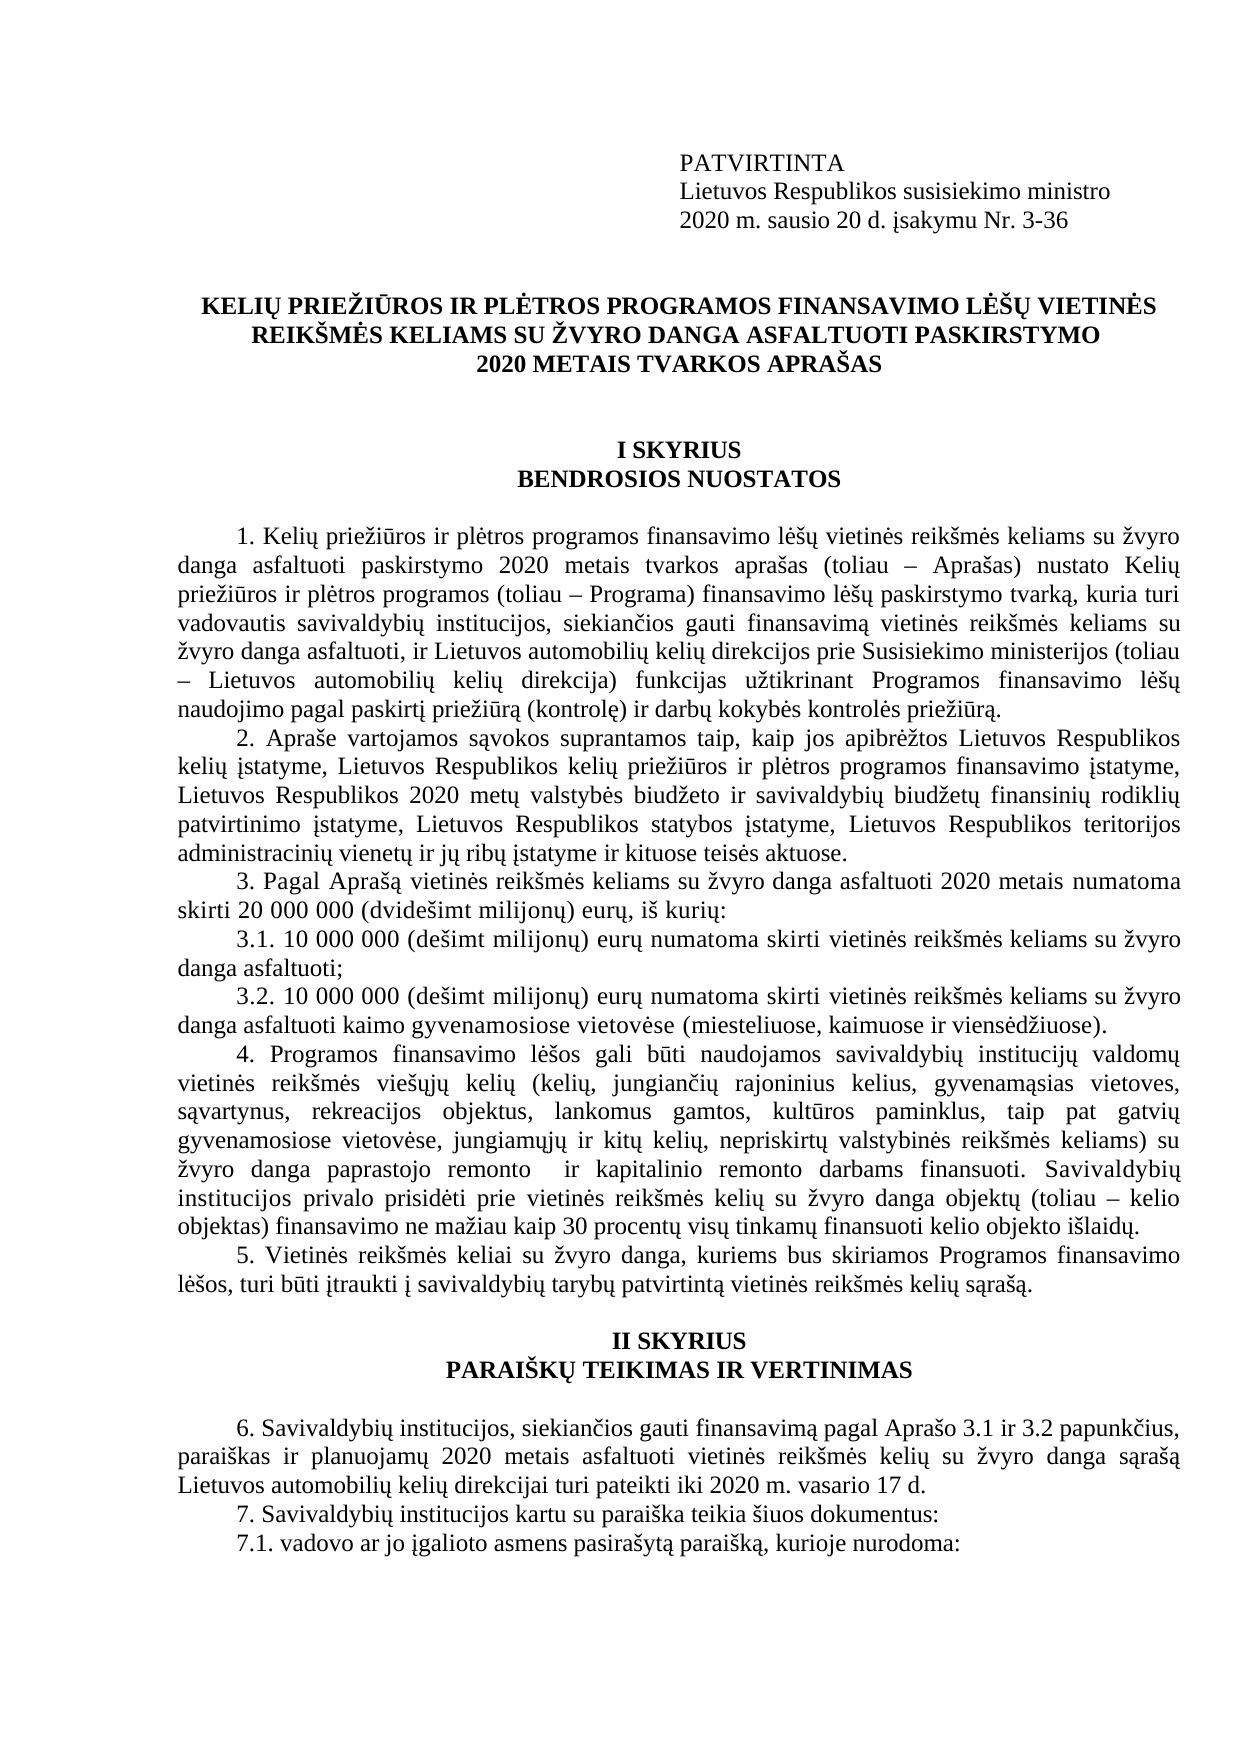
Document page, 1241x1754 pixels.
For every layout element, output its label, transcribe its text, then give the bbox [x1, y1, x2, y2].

text PARAIŠKŲ TEIKIMAS IR VERTINIMAS [177, 1355, 1181, 1384]
text 1. Kelių priežiūros ir plėtros programos finansavimo lėšų vietinės reikšmės keliams su žvyro danga asfaltuoti paskirstymo 2020 metais tvarkos aprašas (toliau – Aprašas) nustato Kelių priežiūros ir plėtros programos (toliau – Programa) finansavimo lėšų paskirstymo tvarką, kuria turi vadovautis savivaldybių institucijos, siekiančios gauti finansavimą vietinės reikšmės keliams su žvyro danga asfaltuoti, ir Lietuvos automobilių kelių direkcijos prie Susisiekimo ministerijos (toliau – Lietuvos automobilių kelių direkcija) funkcijas užtikrinant Programos finansavimo lėšų naudojimo pagal paskirtį priežiūrą (kontrolę) ir darbų kokybės kontrolės priežiūrą. [177, 521, 1181, 723]
text 3. Pagal Aprašą vietinės reikšmės keliams su žvyro danga asfaltuoti 2020 metais numatoma skirti 20 000 000 (dvidešimt milijonų) eurų, iš kurių: [177, 866, 1181, 924]
text 4. Programos finansavimo lėšos gali būti naudojamos savivaldybių institucijų valdomų vietinės reikšmės viešųjų kelių (kelių, jungiančių rajoninius kelius, gyvenamąsias vietoves, sąvartynus, rekreacijos objektus, lankomus gamtos, kultūros paminklus, taip pat gatvių gyvenamosiose vietovėse, jungiamųjų ir kitų kelių, nepriskirtų valstybinės reikšmės keliams) su žvyro danga paprastojo remonto ir kapitalinio remonto darbams finansuoti. Savivaldybių institucijos privalo prisidėti prie vietinės reikšmės kelių su žvyro danga objektų (toliau – kelio objektas) finansavimo ne mažiau kaip 30 procentų visų tinkamų finansuoti kelio objekto išlaidų. [177, 1039, 1181, 1240]
text Lietuvos Respublikos susisiekimo ministro [679, 176, 1181, 205]
text 3.2. 10 000 000 (dešimt milijonų) eurų numatoma skirti vietinės reikšmės keliams su žvyro danga asfaltuoti kaimo gyvenamosiose vietovėse (miesteliuose, kaimuose ir viensėdžiuose). [177, 981, 1181, 1039]
text 6. Savivaldybių institucijos, siekiančios gauti finansavimą pagal Aprašo 3.1 ir 3.2 papunkčius, paraiškas ir planuojamų 2020 metais asfaltuoti vietinės reikšmės kelių su žvyro danga sąrašą Lietuvos automobilių kelių direkcijai turi pateikti iki 2020 m. vasario 17 d. [177, 1413, 1181, 1499]
text PATVIRTINTA [679, 148, 1181, 176]
text KELIŲ PRIEŽIŪROS IR PLĖTROS PROGRAMOS FINANSAVIMO LĖŠŲ vietinės reikšmės keliams su žvyro danga asfaltUOTI PASKIRSTYMO 2020 metais TVARKOS APRAŠAS [177, 291, 1181, 378]
text 2020 m. sausio 20 d. įsakymu Nr. 3-36 [679, 205, 1181, 234]
text 3.1. 10 000 000 (dešimt milijonų) eurų numatoma skirti vietinės reikšmės keliams su žvyro danga asfaltuoti; [177, 924, 1181, 981]
text I SKYRIUS [177, 435, 1181, 464]
text 7.1. vadovo ar jo įgalioto asmens pasirašytą paraišką, kurioje nurodoma: [177, 1528, 1181, 1556]
text BENDROSIOS NUOSTATOS [177, 464, 1181, 493]
text 2. Apraše vartojamos sąvokos suprantamos taip, kaip jos apibrėžtos Lietuvos Respublikos kelių įstatyme, Lietuvos Respublikos kelių priežiūros ir plėtros programos finansavimo įstatyme, Lietuvos Respublikos 2020 metų valstybės biudžeto ir savivaldybių biudžetų finansinių rodiklių patvirtinimo įstatyme, Lietuvos Respublikos statybos įstatyme, Lietuvos Respublikos teritorijos administracinių vienetų ir jų ribų įstatyme ir kituose teisės aktuose. [177, 723, 1181, 866]
text II SKYRIUS [177, 1326, 1181, 1355]
text 5. Vietinės reikšmės keliai su žvyro danga, kuriems bus skiriamos Programos finansavimo lėšos, turi būti įtraukti į savivaldybių tarybų patvirtintą vietinės reikšmės kelių sąrašą. [177, 1240, 1181, 1298]
text 7. Savivaldybių institucijos kartu su paraiška teikia šiuos dokumentus: [177, 1499, 1181, 1528]
